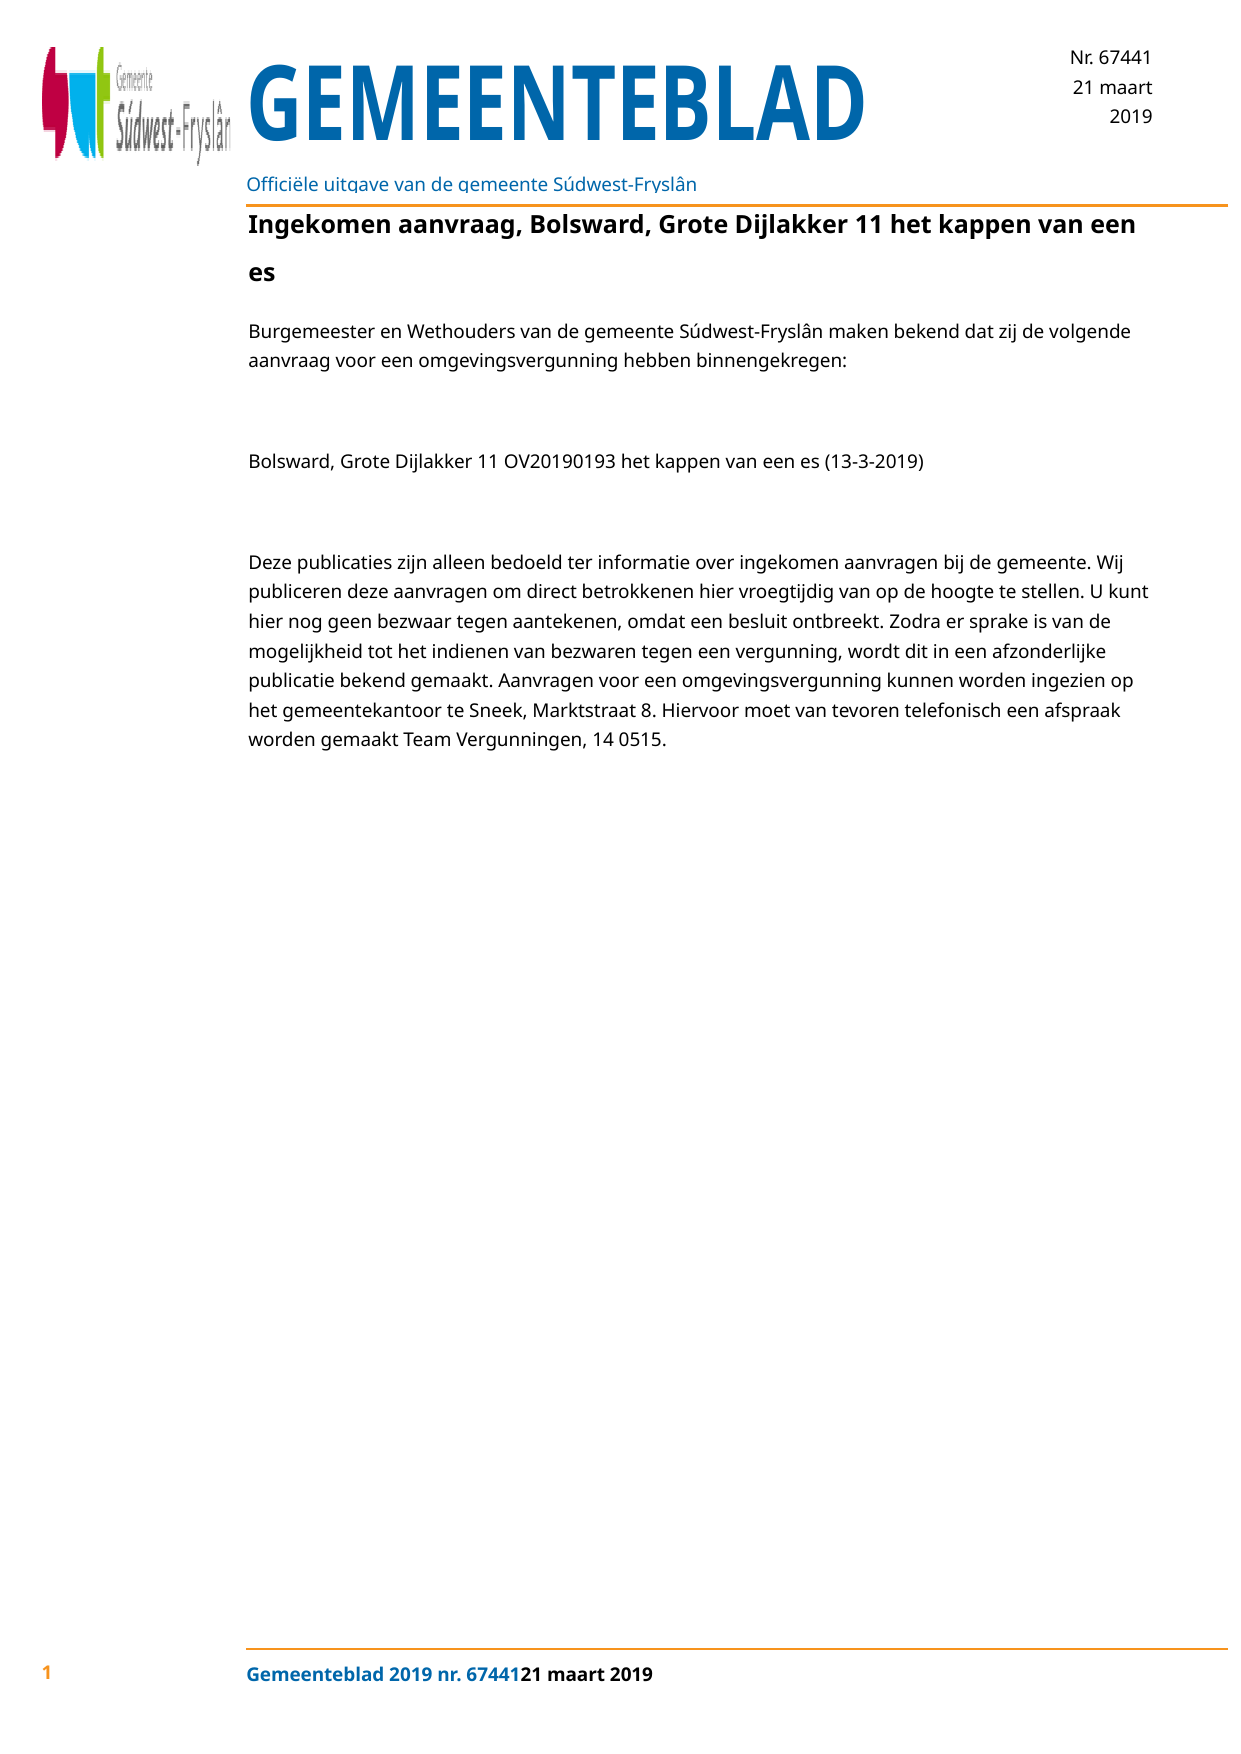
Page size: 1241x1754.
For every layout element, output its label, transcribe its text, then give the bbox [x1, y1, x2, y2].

text Bolsward, Grote Dijlakker 11 OV20190193 het kappen van een es (13-3-2019) [248, 448, 1152, 474]
picture [41, 47, 231, 172]
text Ingekomen aanvraag, Bolsward, Grote Dijlakker 11 het kappen van een es [248, 207, 1152, 288]
text Deze publicaties zijn alleen bedoeld ter informatie over ingekomen aanvragen bij de gemeente. Wij publiceren deze aanvragen om direct betrokkenen hier vroegtijdig van op de hoogte te stellen. U kunt hier nog geen bezwaar tegen aantekenen, omdat een besluit ontbreekt. Zodra er sprake is van de mogelijkheid tot het indienen van bezwaren tegen een vergunning, wordt dit in een afzonderlijke publicatie bekend gemaakt. Aanvragen voor een omgevingsvergunning kunnen worden ingezien op het gemeentekantoor te Sneek, Marktstraat 8. Hiervoor moet van tevoren telefonisch een afspraak worden gemaakt Team Vergunningen, 14 0515. [248, 549, 1152, 752]
text Burgemeester en Wethouders van de gemeente Súdwest-Fryslân maken bekend dat zij de volgende aanvraag voor een omgevingsvergunning hebben binnengekregen: [248, 318, 1152, 373]
